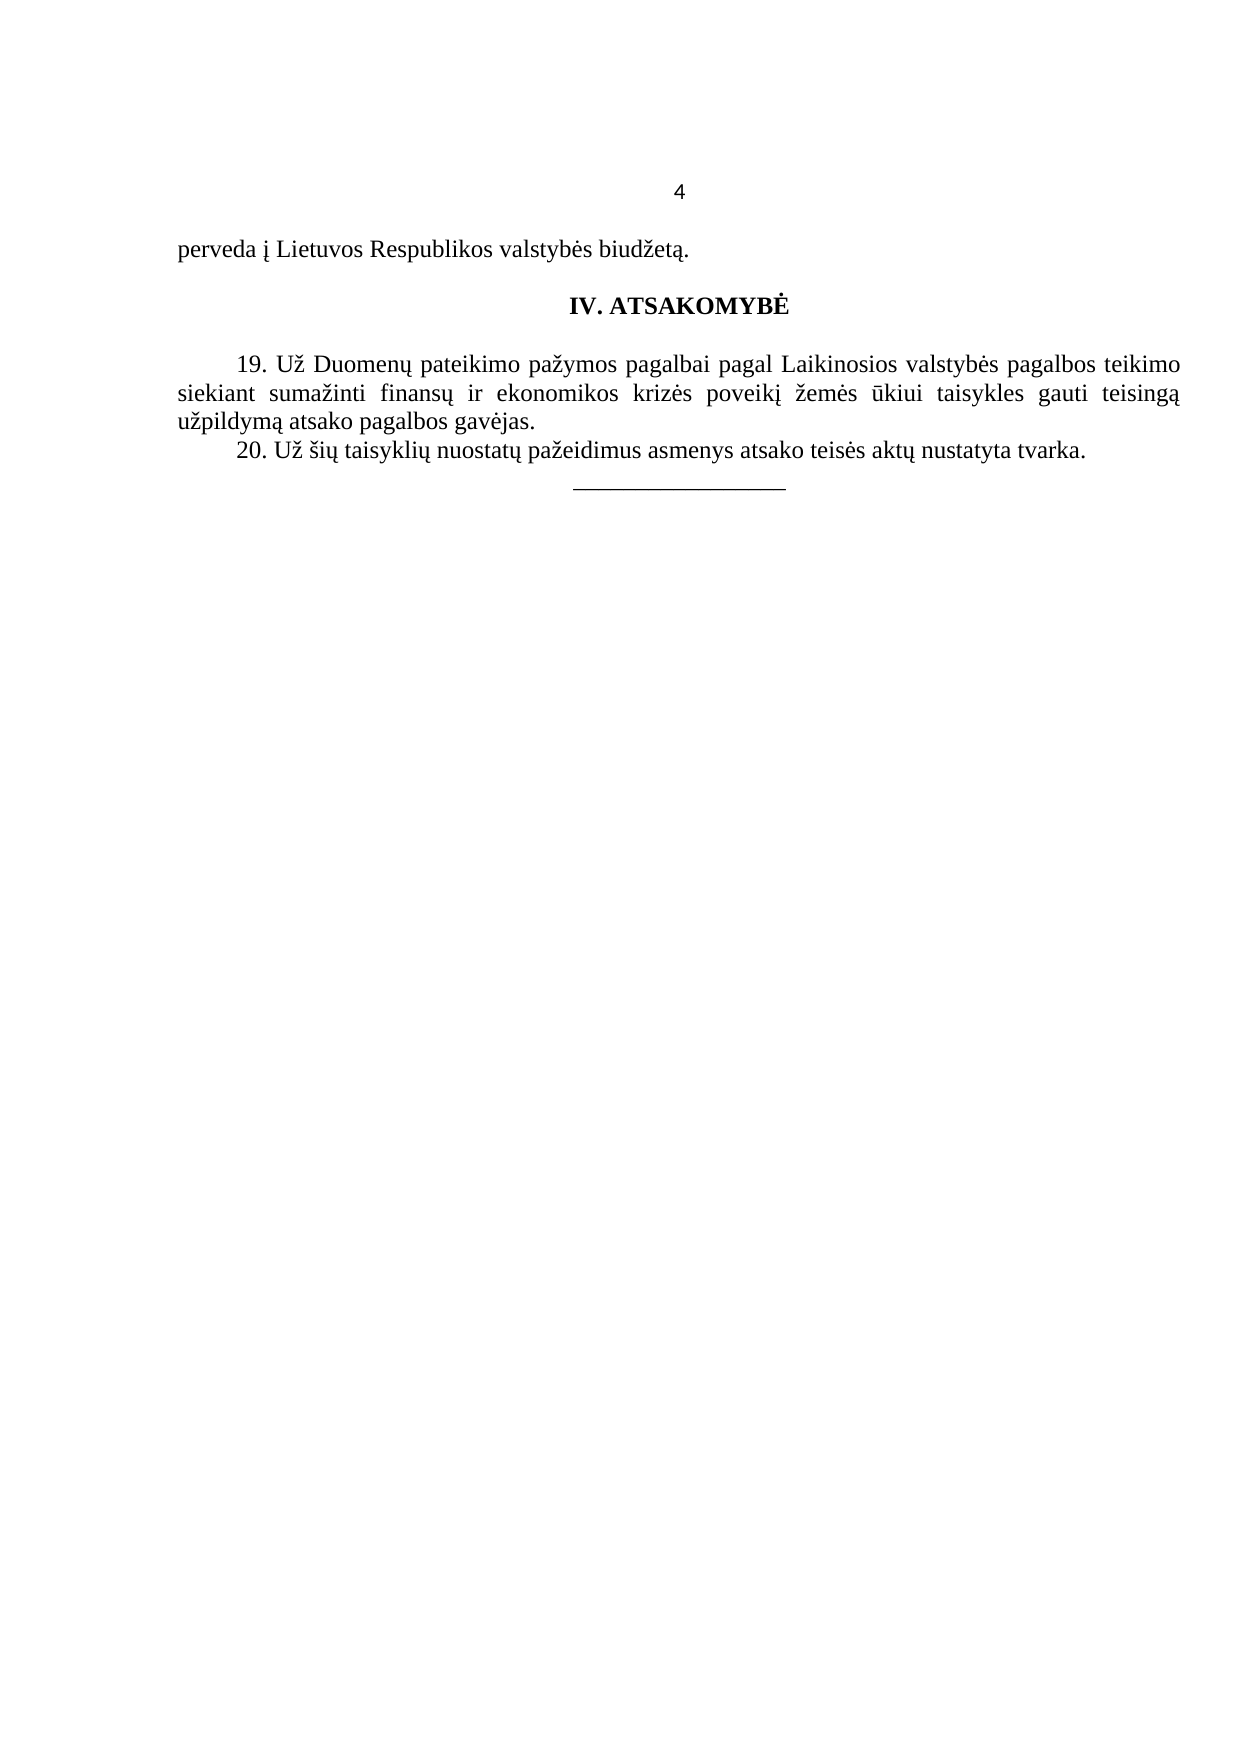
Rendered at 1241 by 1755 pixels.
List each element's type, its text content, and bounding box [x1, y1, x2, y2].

text 20. Už šių taisyklių nuostatų pažeidimus asmenys atsako teisės aktų nustatyta tvarka. [177, 435, 1181, 464]
text perveda į Lietuvos Respublikos valstybės biudžetą. [177, 234, 1181, 263]
text IV. ATSAKOMYBĖ [177, 291, 1181, 320]
text _________________ [177, 464, 1181, 493]
text 19. Už Duomenų pateikimo pažymos pagalbai pagal Laikinosios valstybės pagalbos teikimo siekiant sumažinti finansų ir ekonomikos krizės poveikį žemės ūkiui taisykles gauti teisingą užpildymą atsako pagalbos gavėjas. [177, 349, 1181, 435]
